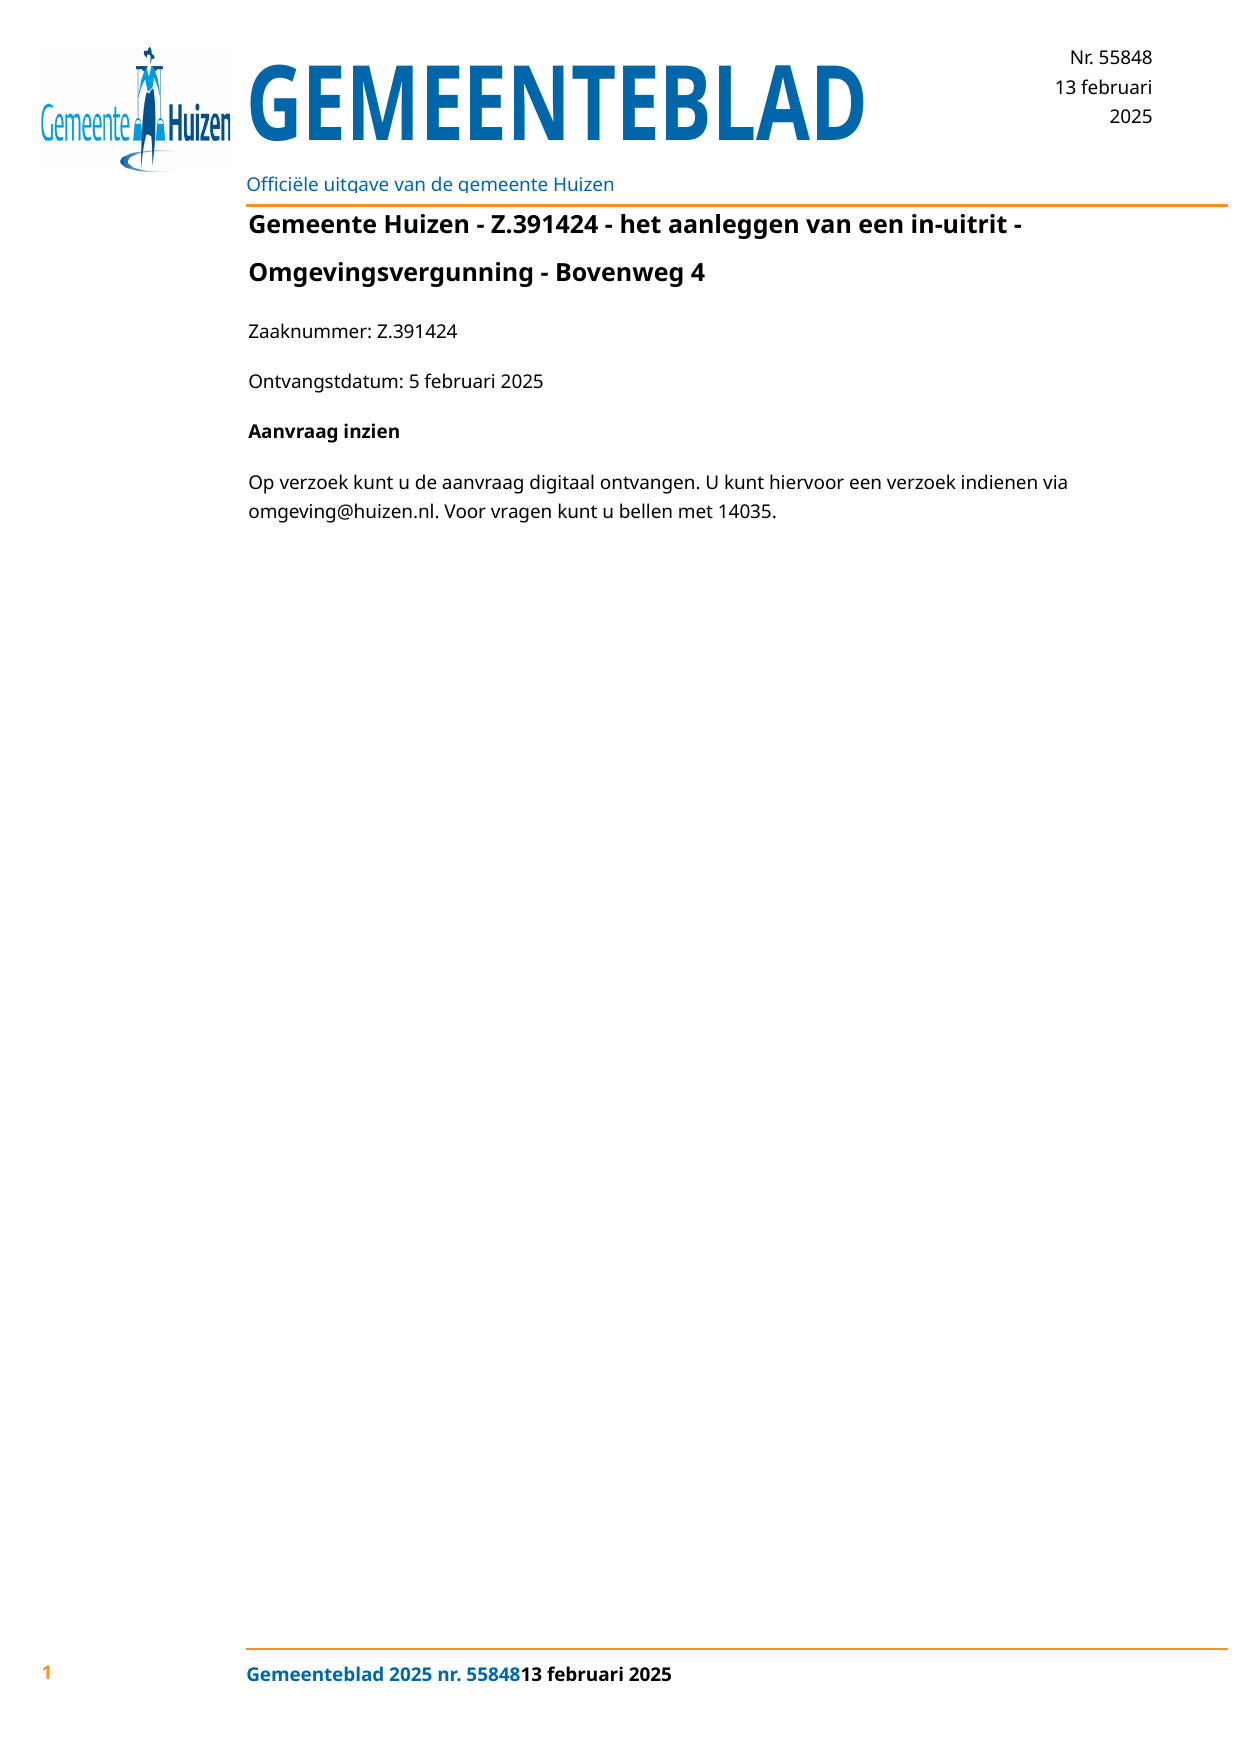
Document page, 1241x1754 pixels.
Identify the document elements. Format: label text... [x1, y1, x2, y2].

text Op verzoek kunt u de aanvraag digitaal ontvangen. U kunt hiervoor een verzoek indienen via omgeving@huizen.nl. Voor vragen kunt u bellen met 14035. [248, 469, 1152, 524]
picture [41, 47, 231, 172]
text Gemeente Huizen - Z.391424 - het aanleggen van een in-uitrit - Omgevingsvergunning - Bovenweg 4 [248, 207, 1152, 288]
text Aanvraag inzien [248, 419, 1152, 444]
text Ontvangstdatum: 5 februari 2025 [248, 368, 1152, 394]
text Zaaknummer: Z.391424 [248, 318, 1152, 344]
